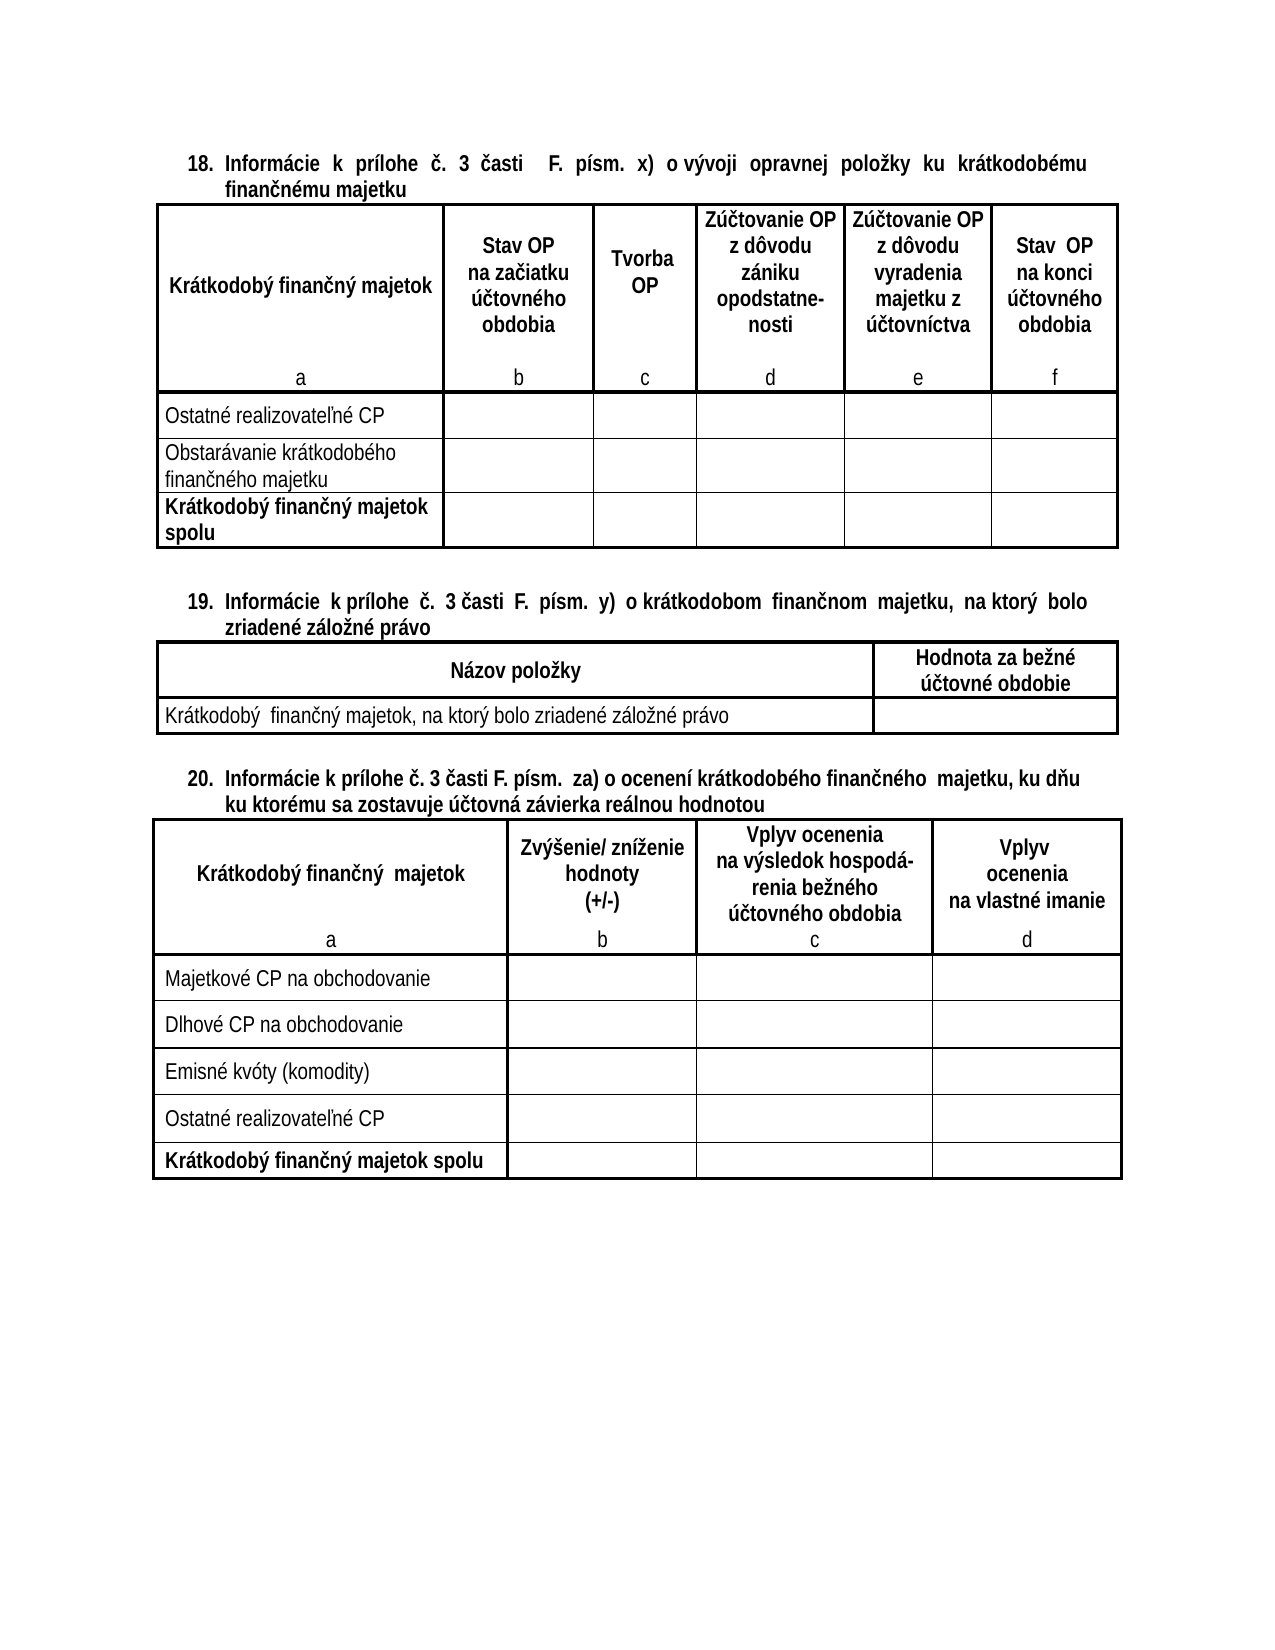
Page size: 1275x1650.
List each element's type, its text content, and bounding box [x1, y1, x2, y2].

text 18. Informácie k prílohe č. 3 časti F. písm. x) o vývoji opravnej položky ku krátkodobému finančnému majetku [187, 150, 1087, 203]
table_cell [509, 956, 696, 1000]
table_cell Obstarávanie krátkodobého finančného majetku [159, 439, 442, 492]
table_cell [509, 1049, 696, 1094]
table_cell [992, 439, 1116, 492]
table_header Názov položky [159, 644, 872, 696]
table_cell [697, 439, 844, 492]
table_cell Krátkodobý finančný majetok spolu [159, 493, 442, 546]
table_cell [933, 956, 1120, 1000]
table_cell [509, 1143, 696, 1177]
table_cell [509, 1095, 696, 1142]
table_cell [875, 699, 1116, 732]
table_cell [697, 493, 844, 546]
text 19. Informácie k prílohe č. 3 časti F. písm. y) o krátkodobom finančnom majetku, na ktorý bolo zriadené záložné právo [187, 588, 1087, 640]
table_cell Majetkové CP na obchodovanie [155, 956, 506, 1000]
table_header Stav OP na konci účtovného obdobia [993, 206, 1116, 364]
table_cell [445, 493, 593, 546]
table_cell [933, 1001, 1120, 1047]
table_cell [845, 493, 991, 546]
table_cell [933, 1143, 1120, 1177]
table_cell c [698, 926, 931, 952]
table_cell Dlhové CP na obchodovanie [155, 1001, 506, 1047]
table_cell Ostatné realizovateľné CP [155, 1095, 506, 1142]
table_cell Krátkodobý finančný majetok spolu [155, 1143, 506, 1177]
table_cell [594, 493, 696, 546]
table_cell a [155, 926, 506, 952]
table_cell [992, 394, 1116, 438]
text 20. Informácie k prílohe č. 3 časti F. písm. za) o ocenení krátkodobého finančného majetku, ku dňu ku ktorému sa zostavuje účtovná závierka reálnou hodnotou [187, 765, 1087, 818]
table_cell [845, 394, 991, 438]
table_cell [594, 394, 696, 438]
table_cell c [595, 364, 695, 390]
table_cell b [445, 364, 592, 390]
table_cell [845, 439, 991, 492]
table_header Vplyv ocenenia na vlastné imanie [934, 821, 1120, 926]
table_cell a [159, 364, 442, 390]
table_cell [445, 394, 593, 438]
table_cell d [934, 926, 1120, 952]
table_cell [697, 1143, 932, 1177]
table_header Tvorba OP [595, 206, 695, 364]
table_cell [933, 1095, 1120, 1142]
table_cell [697, 956, 932, 1000]
table_cell [992, 493, 1116, 546]
table_cell Krátkodobý finančný majetok, na ktorý bolo zriadené záložné právo [159, 699, 872, 732]
table_header Hodnota za bežné účtovné obdobie [875, 644, 1116, 696]
table_cell [697, 1001, 932, 1047]
table_cell [697, 394, 844, 438]
table_header Zvýšenie/ zníženie hodnoty (+/-) [509, 821, 695, 926]
table_cell [594, 439, 696, 492]
table_header Krátkodobý finančný majetok [159, 206, 442, 364]
table_cell [933, 1049, 1120, 1094]
table_header Vplyv ocenenia na výsledok hospodá-renia bežného účtovného obdobia [698, 821, 931, 926]
table_header Zúčtovanie OP z dôvodu vyradenia majetku z účtovníctva [846, 206, 990, 364]
table_cell e [846, 364, 990, 390]
table_cell b [509, 926, 695, 952]
table_cell d [698, 364, 843, 390]
table_header Krátkodobý finančný majetok [155, 821, 506, 926]
table_cell [697, 1049, 932, 1094]
table_cell [509, 1001, 696, 1047]
table_cell f [993, 364, 1116, 390]
table_cell Emisné kvóty (komodity) [155, 1049, 506, 1094]
table_cell Ostatné realizovateľné CP [159, 394, 442, 438]
table_header Stav OP na začiatku účtovného obdobia [445, 206, 592, 364]
table_cell [445, 439, 593, 492]
table_header Zúčtovanie OP z dôvodu zániku opodstatne-nosti [698, 206, 843, 364]
table_cell [697, 1095, 932, 1142]
